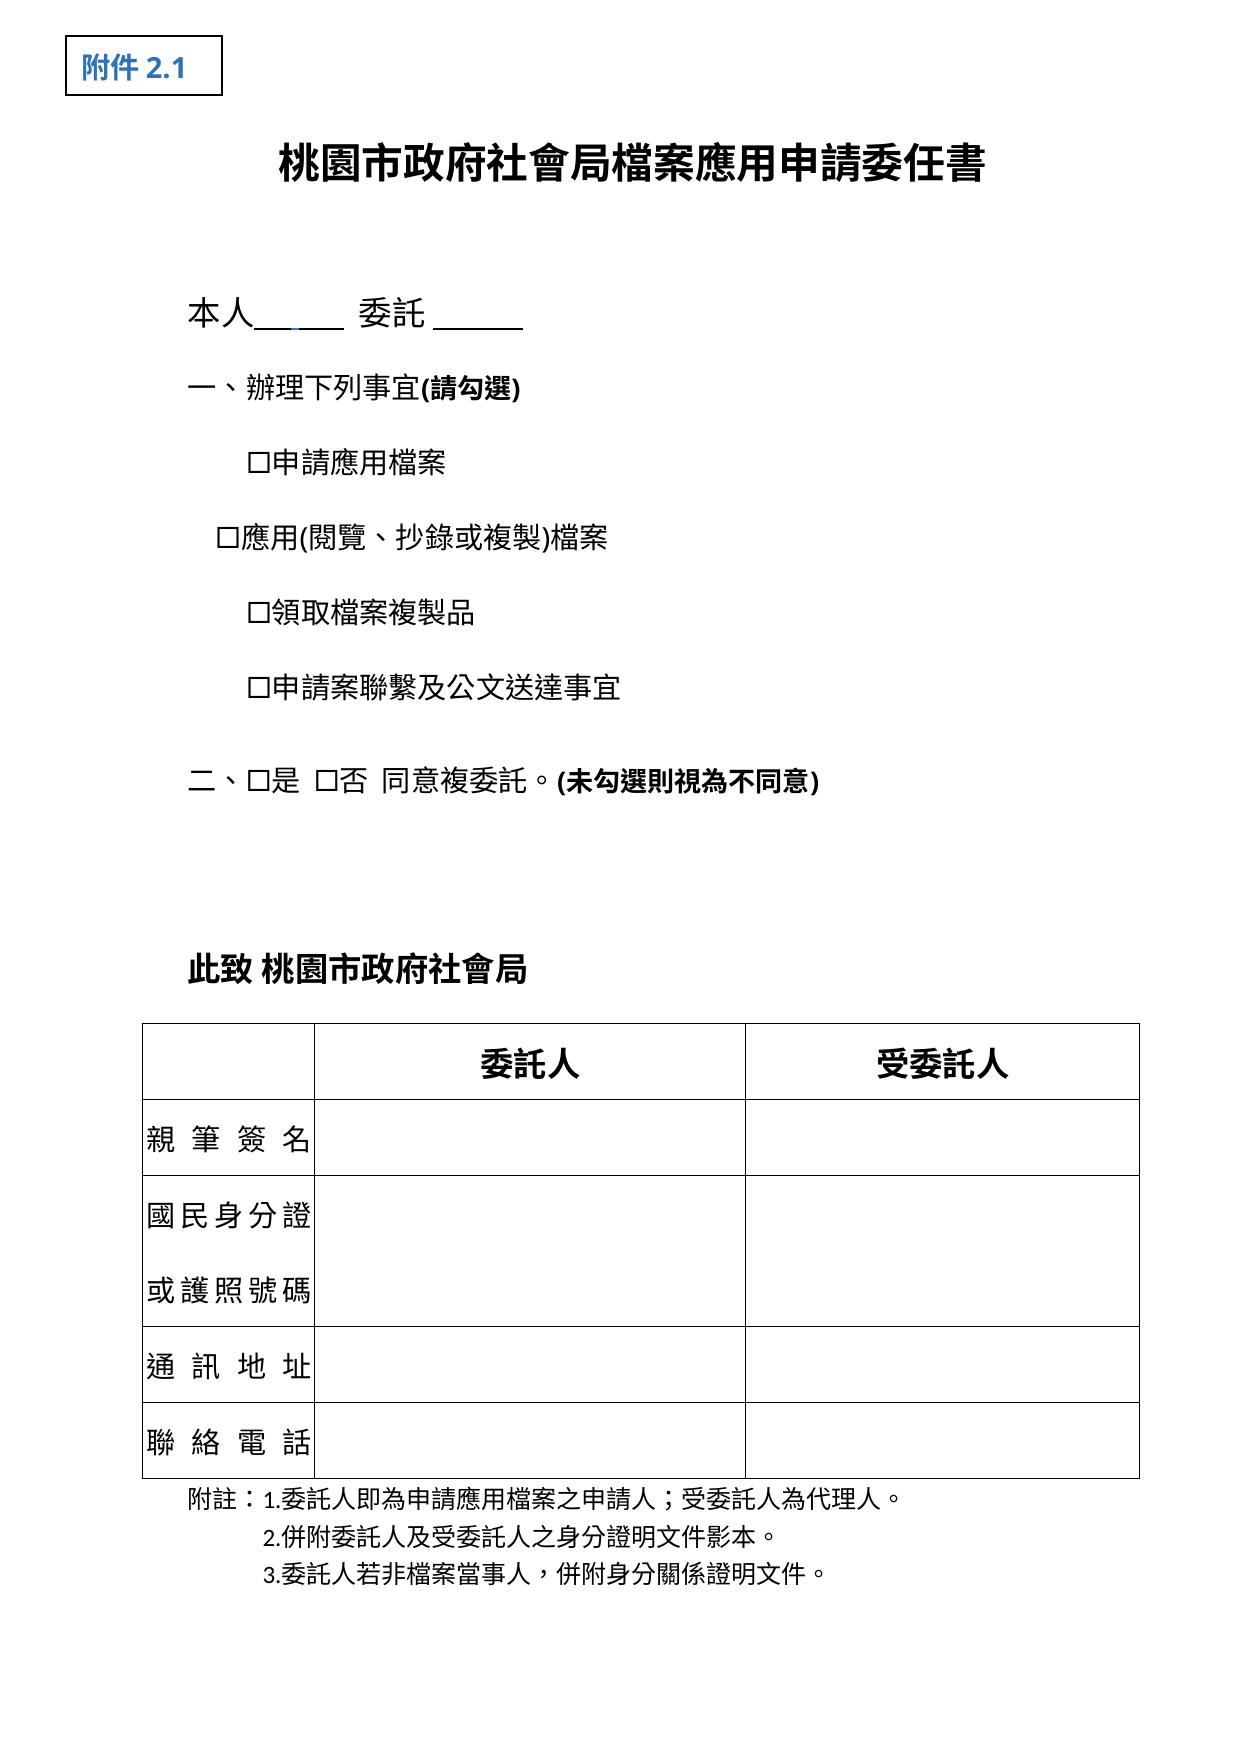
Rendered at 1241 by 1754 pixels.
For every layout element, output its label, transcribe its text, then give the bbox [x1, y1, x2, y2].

text 領取檔案複製品 [187, 573, 1078, 648]
table_header [143, 1024, 314, 1099]
text 附註：1.委託人即為申請應用檔案之申請人；受委託人為代理人。 [187, 1479, 1078, 1517]
table_cell [746, 1403, 1139, 1478]
text 申請案聯繫及公文送達事宜 [187, 648, 1078, 723]
table_cell [315, 1327, 745, 1402]
text 二、是 否 同意複委託。(未勾選則視為不同意) [187, 742, 1078, 817]
text 3.委託人若非檔案當事人，併附身分關係證明文件。 [187, 1554, 1078, 1592]
table_cell [315, 1176, 745, 1326]
text 申請應用檔案 [187, 423, 1078, 498]
table_cell [746, 1327, 1139, 1402]
table_header 委託人 [315, 1024, 745, 1099]
text 此致 桃園市政府社會局 [187, 929, 1078, 1004]
text 附件2.1 [81, 44, 206, 87]
table_header 受委託人 [746, 1024, 1139, 1099]
table_cell 國民身分證或護照號碼 [143, 1176, 314, 1326]
table_cell [746, 1100, 1139, 1175]
table_cell [315, 1403, 745, 1478]
text 桃園市政府社會局檔案應用申請委任書 [187, 123, 1078, 198]
table_cell [746, 1176, 1139, 1326]
table_cell 親筆簽名 [143, 1100, 314, 1175]
text 本人 委託 [187, 273, 1078, 348]
text 2.併附委託人及受委託人之身分證明文件影本。 [187, 1517, 1078, 1554]
text 應用(閱覽、抄錄或複製)檔案 [187, 498, 1078, 573]
table_cell 通訊地址 [143, 1327, 314, 1402]
table_cell [315, 1100, 745, 1175]
table_cell 聯絡電話 [143, 1403, 314, 1478]
text 一、辦理下列事宜(請勾選) [187, 348, 1078, 423]
